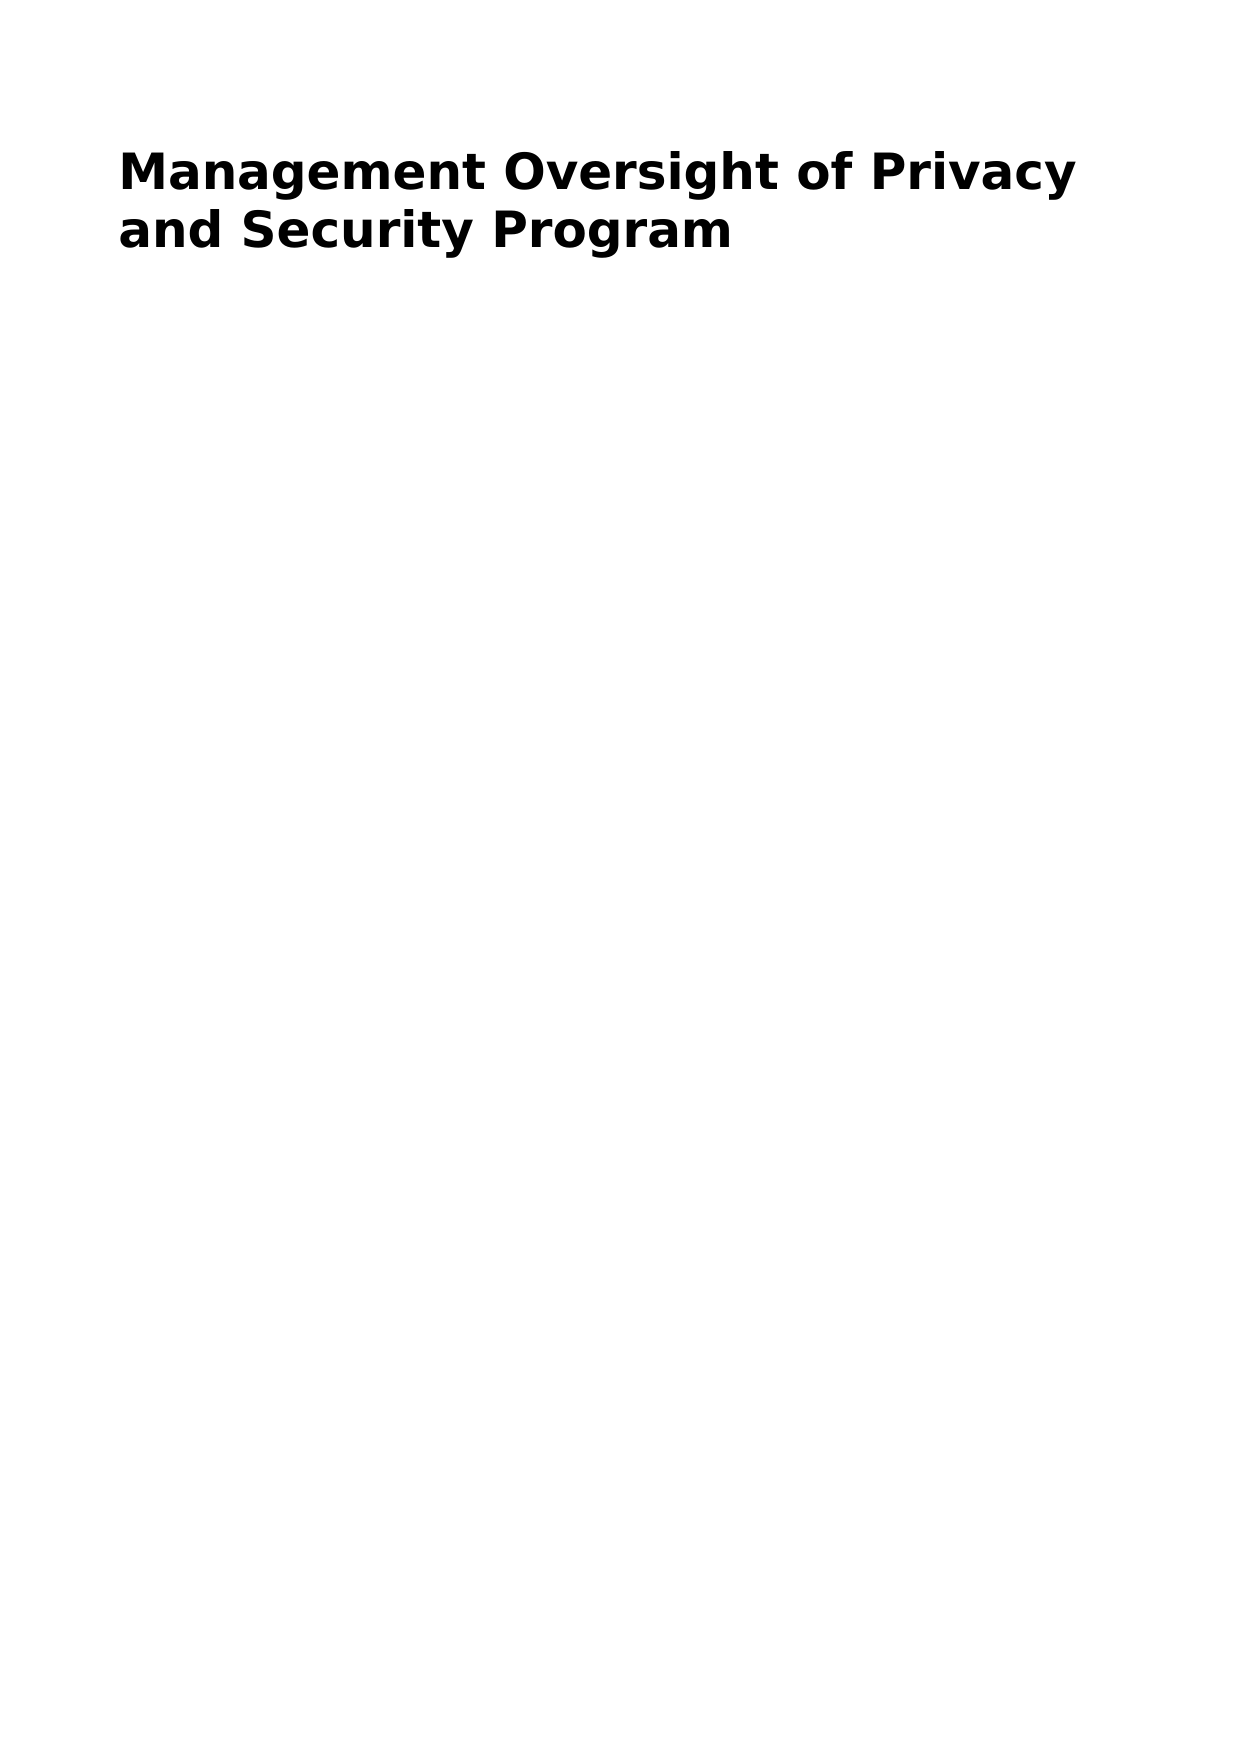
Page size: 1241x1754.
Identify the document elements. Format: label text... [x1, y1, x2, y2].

subtitle Management Oversight of Privacy and Security Program [118, 143, 1122, 259]
